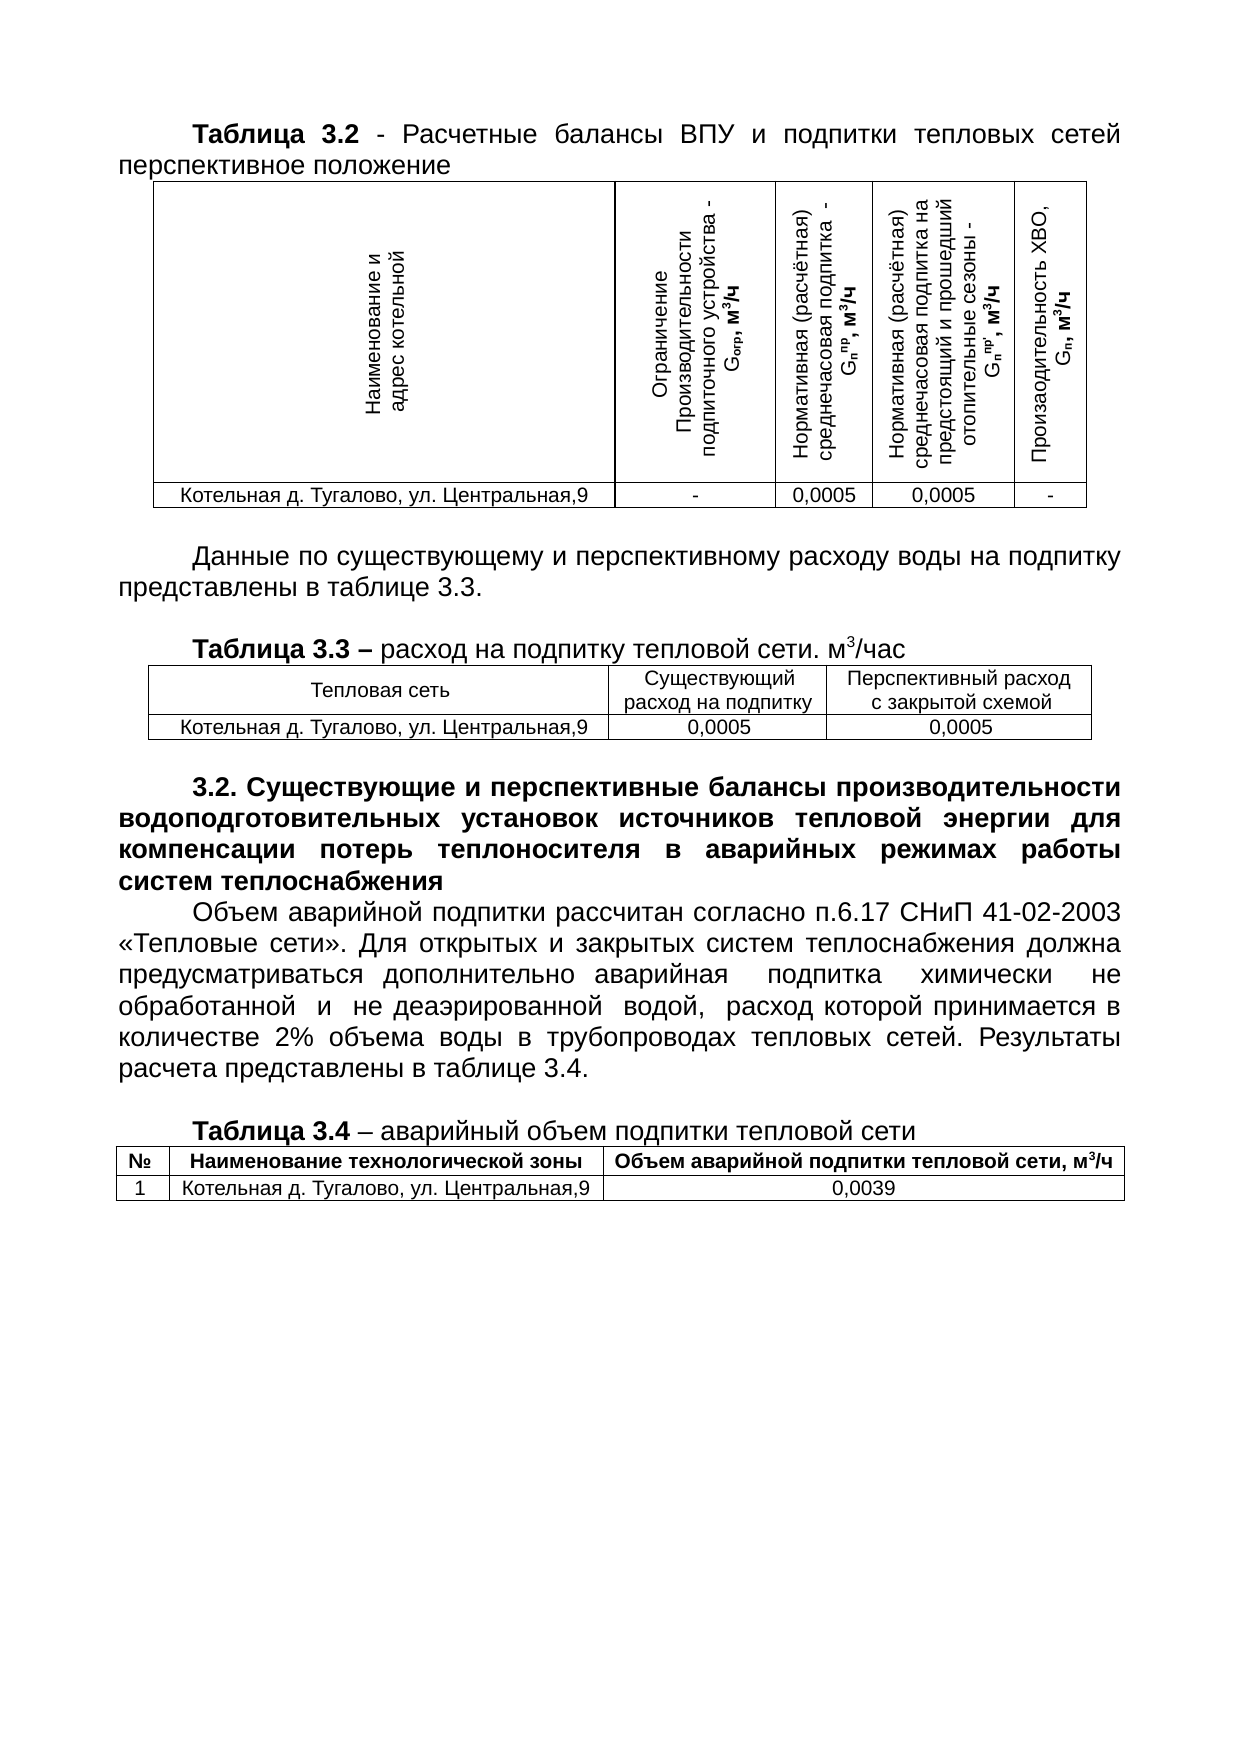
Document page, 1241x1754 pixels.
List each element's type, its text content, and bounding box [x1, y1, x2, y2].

table_header Произаодительность ХВО, Gп, м3/ч [1015, 182, 1086, 482]
text Таблица 3.2 - Расчетные балансы ВПУ и подпитки тепловых сетей перспективное положение [118, 118, 1122, 181]
table_header Нормативная (расчётная) среднечасовая подпитка - Gппр, м3/ч [776, 182, 872, 482]
table_cell 0,0039 [604, 1176, 1124, 1200]
table_cell 0,0005 [609, 715, 826, 738]
table_header Наименование и адрес котельной [154, 182, 614, 482]
table_header Ограничение Производительности подпиточного устройства - Gогр, м3/ч [616, 182, 775, 482]
table_cell Котельная д. Тугалово, ул. Центральная,9 [170, 1176, 603, 1200]
table_cell Котельная д. Тугалово, ул. Центральная,9 [154, 483, 614, 507]
table_cell 0,0005 [873, 483, 1014, 507]
table_cell Котельная д. Тугалово, ул. Центральная,9 [149, 715, 608, 738]
table_header Существующий расход на подпитку [609, 666, 826, 713]
table_header № [117, 1147, 169, 1175]
table_header Нормативная (расчётная) среднечасовая подпитка на предстоящий и прошедший отопительные сезоны - Gппр', м3/ч [873, 182, 1014, 482]
text Данные по существующему и перспективному расходу воды на подпитку представлены в таблице 3.3. [118, 539, 1122, 602]
text Таблица 3.3 – расход на подпитку тепловой сети. м3/час [118, 633, 1122, 664]
text Объем аварийной подпитки рассчитан согласно п.6.17 СНиП 41-02-2003 «Тепловые сети». Для открытых и закрытых систем теплоснабжения должна предусматриваться дополнительно аварийная подпитка химически не обработанной и не деаэрированной водой, расход которой принимается в количестве 2% объема воды в трубопроводах тепловых сетей. Результаты расчета представлены в таблице 3.4. [118, 896, 1122, 1083]
table_cell - [1015, 483, 1086, 507]
subtitle 3.2. Существующие и перспективные балансы производительности водоподготовительных установок источников тепловой энергии для компенсации потерь теплоносителя в аварийных режимах работы систем теплоснабжения [118, 771, 1122, 896]
table_cell 0,0005 [827, 715, 1091, 738]
table_cell - [616, 483, 775, 507]
table_header Объем аварийной подпитки тепловой сети, м3/ч [604, 1147, 1124, 1175]
table_header Наименование технологической зоны [170, 1147, 603, 1175]
table_cell 1 [117, 1176, 169, 1200]
table_cell 0,0005 [776, 483, 872, 507]
table_header Перспективный расход с закрытой схемой [827, 666, 1091, 713]
text Таблица 3.4 – аварийный объем подпитки тепловой сети [118, 1114, 1122, 1146]
table_header Тепловая сеть [149, 666, 608, 713]
